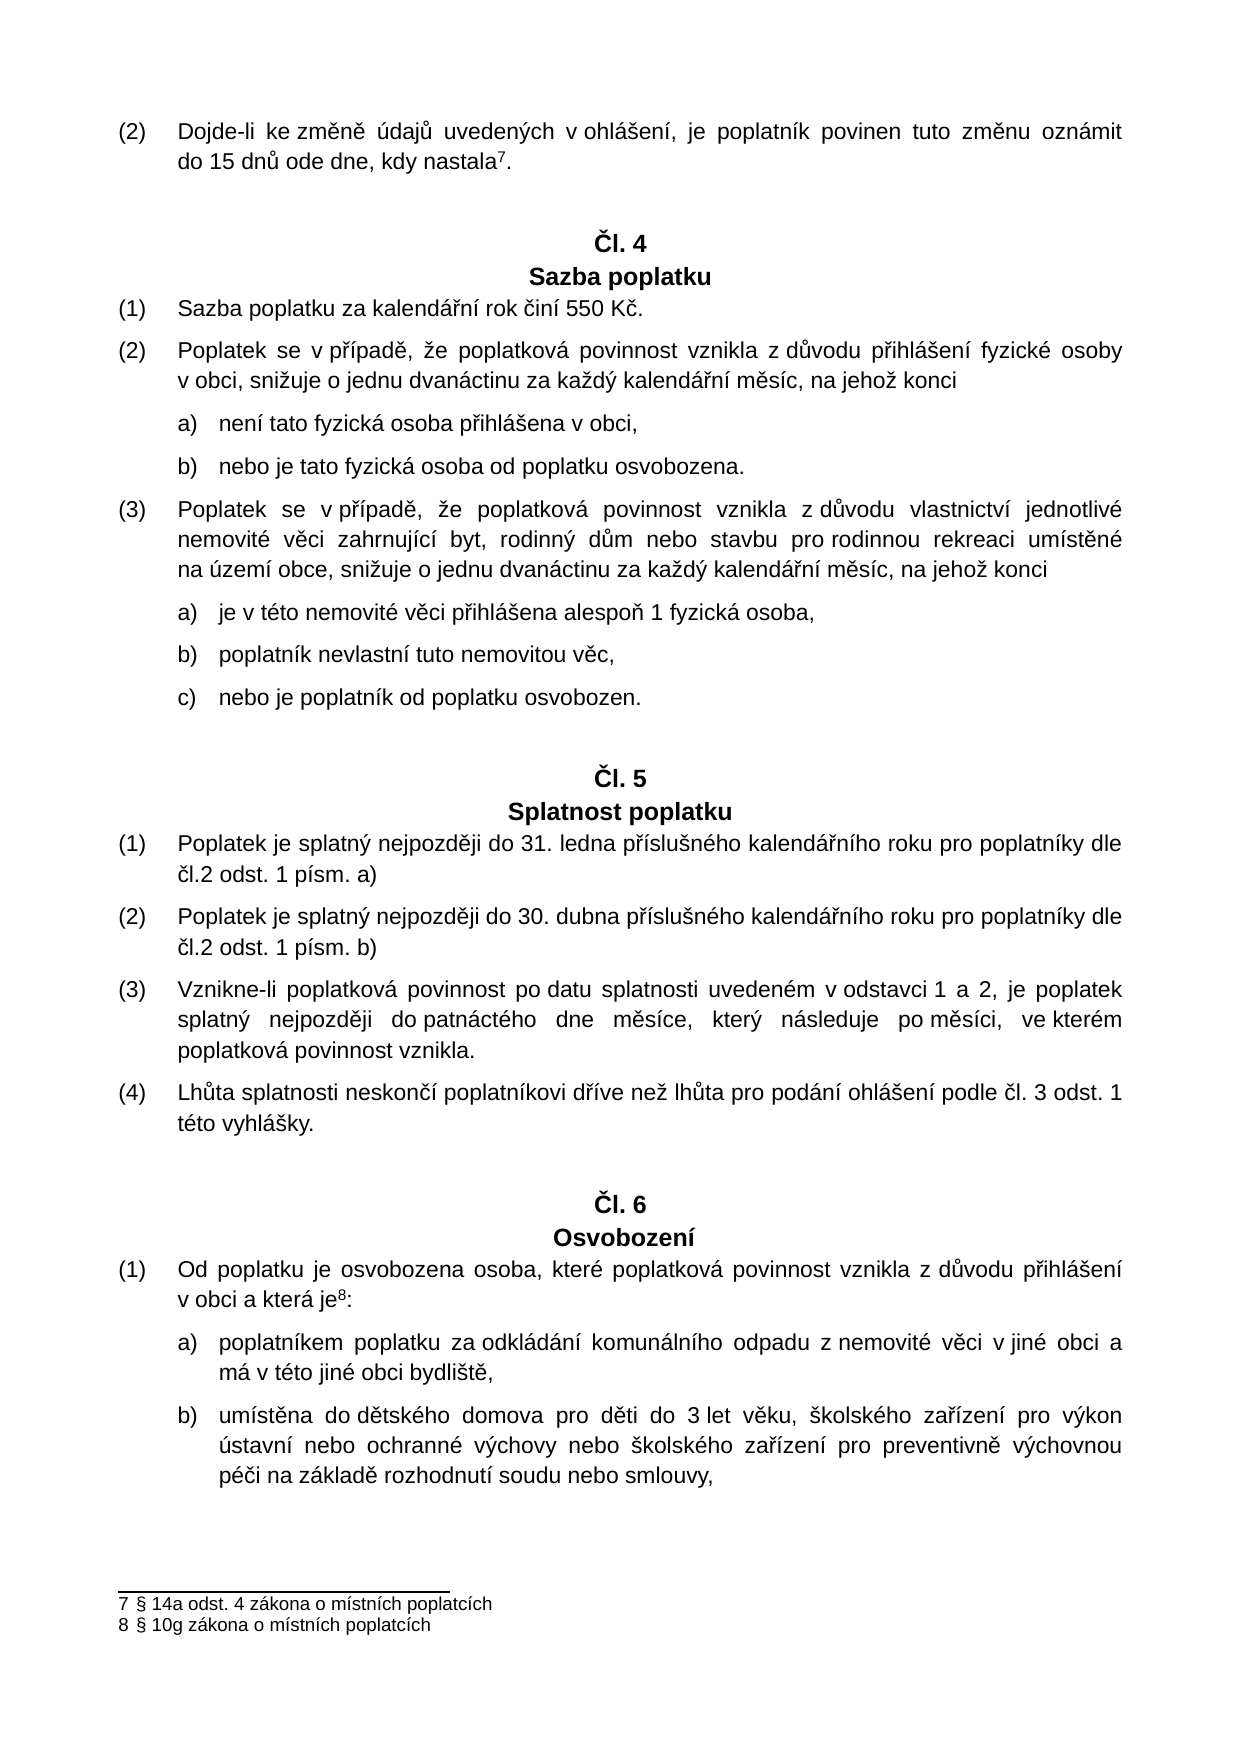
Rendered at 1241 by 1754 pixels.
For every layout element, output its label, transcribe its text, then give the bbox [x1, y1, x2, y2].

list poplatníkem poplatku za odkládání komunálního odpadu z nemovité věci v jiné obci a má v této jiné obci bydliště, [177, 1329, 1122, 1385]
list Dojde-li ke změně údajů uvedených v ohlášení, je poplatník povinen tuto změnu oznámit do 15 dnů ode dne, kdy nastala. [118, 118, 1122, 175]
list Poplatek je splatný nejpozději do 31. ledna příslušného kalendářního roku pro poplatníky dle čl.2 odst. 1 písm. a) [118, 830, 1122, 887]
list nebo je tato fyzická osoba od poplatku osvobozena. [177, 453, 1122, 479]
list nebo je poplatník od poplatku osvobozen. [177, 684, 1122, 711]
list § 10g zákona o místních poplatcích [118, 1614, 1122, 1635]
list Lhůta splatnosti neskončí poplatníkovi dříve než lhůta pro podání ohlášení podle čl. 3 odst. 1 této vyhlášky. [118, 1079, 1122, 1136]
list umístěna do dětského domova pro děti do 3 let věku, školského zařízení pro výkon ústavní nebo ochranné výchovy nebo školského zařízení pro preventivně výchovnou péči na základě rozhodnutí soudu nebo smlouvy, [177, 1402, 1122, 1488]
list je v této nemovité věci přihlášena alespoň 1 fyzická osoba, [177, 599, 1122, 625]
list Vznikne-li poplatková povinnost po datu splatnosti uvedeném v odstavci 1 a 2, je poplatek splatný nejpozději do patnáctého dne měsíce, který následuje po měsíci, ve kterém poplatková povinnost vznikla. [118, 976, 1122, 1063]
subtitle Čl. 6 Osvobození [118, 1190, 1122, 1252]
list § 14a odst. 4 zákona o místních poplatcích [118, 1592, 1122, 1614]
list není tato fyzická osoba přihlášena v obci, [177, 410, 1122, 437]
list Poplatek je splatný nejpozději do 30. dubna příslušného kalendářního roku pro poplatníky dle čl.2 odst. 1 písm. b) [118, 903, 1122, 960]
subtitle Čl. 4 Sazba poplatku [118, 228, 1122, 290]
list Poplatek se v případě, že poplatková povinnost vznikla z důvodu přihlášení fyzické osoby v obci, snižuje o jednu dvanáctinu za každý kalendářní měsíc, na jehož konci [118, 337, 1122, 394]
list poplatník nevlastní tuto nemovitou věc, [177, 641, 1122, 668]
list Od poplatku je osvobozena osoba, které poplatková povinnost vznikla z důvodu přihlášení v obci a která je: [118, 1256, 1122, 1312]
subtitle Čl. 5 Splatnost poplatku [118, 764, 1122, 826]
list Sazba poplatku za kalendářní rok činí 550 Kč. [118, 294, 1122, 321]
list Poplatek se v případě, že poplatková povinnost vznikla z důvodu vlastnictví jednotlivé nemovité věci zahrnující byt, rodinný dům nebo stavbu pro rodinnou rekreaci umístěné na území obce, snižuje o jednu dvanáctinu za každý kalendářní měsíc, na jehož konci [118, 496, 1122, 582]
